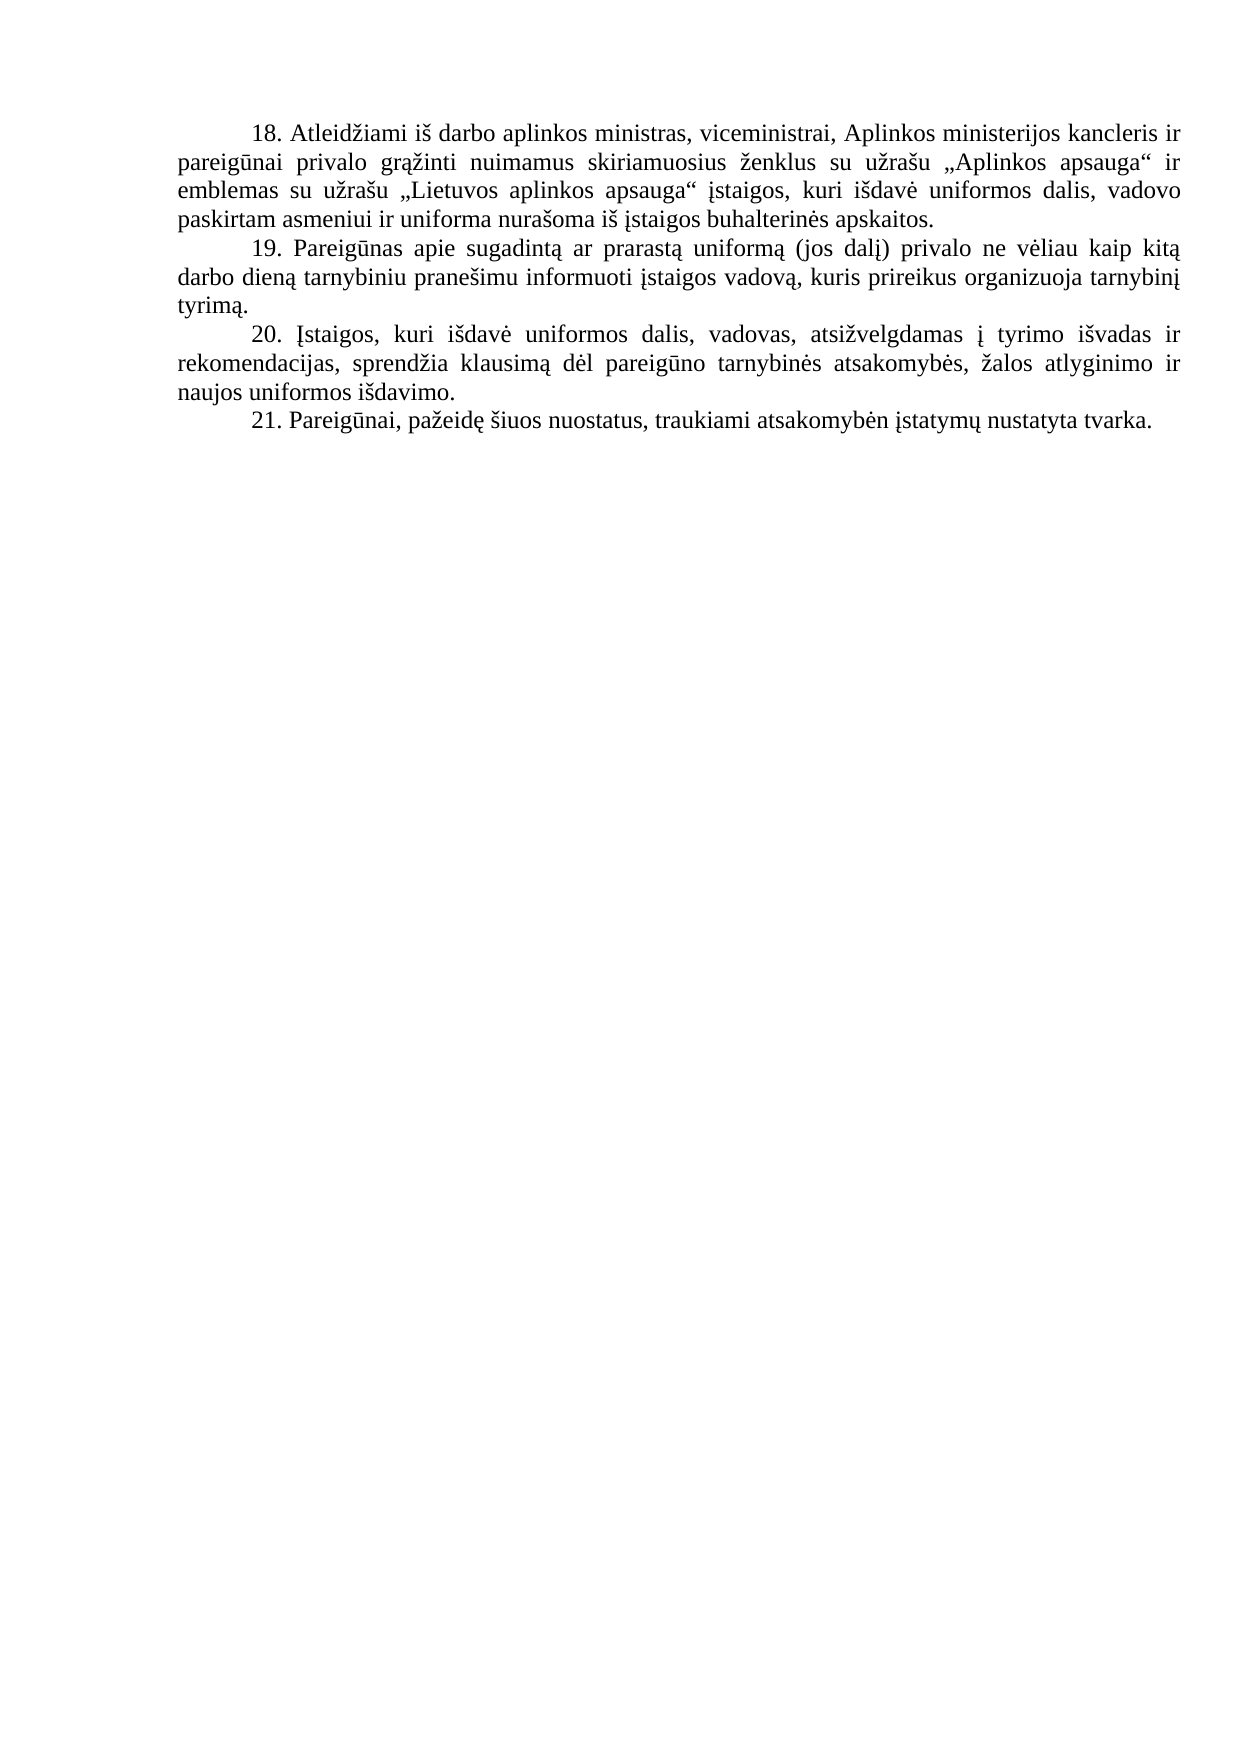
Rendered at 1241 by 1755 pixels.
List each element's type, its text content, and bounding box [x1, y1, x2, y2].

text 19. Pareigūnas apie sugadintą ar prarastą uniformą (jos dalį) privalo ne vėliau kaip kitą darbo dieną tarnybiniu pranešimu informuoti įstaigos vadovą, kuris prireikus organizuoja tarnybinį tyrimą. [177, 233, 1181, 319]
text 21. Pareigūnai, pažeidę šiuos nuostatus, traukiami atsakomybėn įstatymų nustatyta tvarka. [177, 406, 1181, 434]
text 18. Atleidžiami iš darbo aplinkos ministras, viceministrai, Aplinkos ministerijos kancleris ir pareigūnai privalo grąžinti nuimamus skiriamuosius ženklus su užrašu „Aplinkos apsauga“ ir emblemas su užrašu „Lietuvos aplinkos apsauga“ įstaigos, kuri išdavė uniformos dalis, vadovo paskirtam asmeniui ir uniforma nurašoma iš įstaigos buhalterinės apskaitos. [177, 118, 1181, 233]
text 20. Įstaigos, kuri išdavė uniformos dalis, vadovas, atsižvelgdamas į tyrimo išvadas ir rekomendacijas, sprendžia klausimą dėl pareigūno tarnybinės atsakomybės, žalos atlyginimo ir naujos uniformos išdavimo. [177, 319, 1181, 406]
